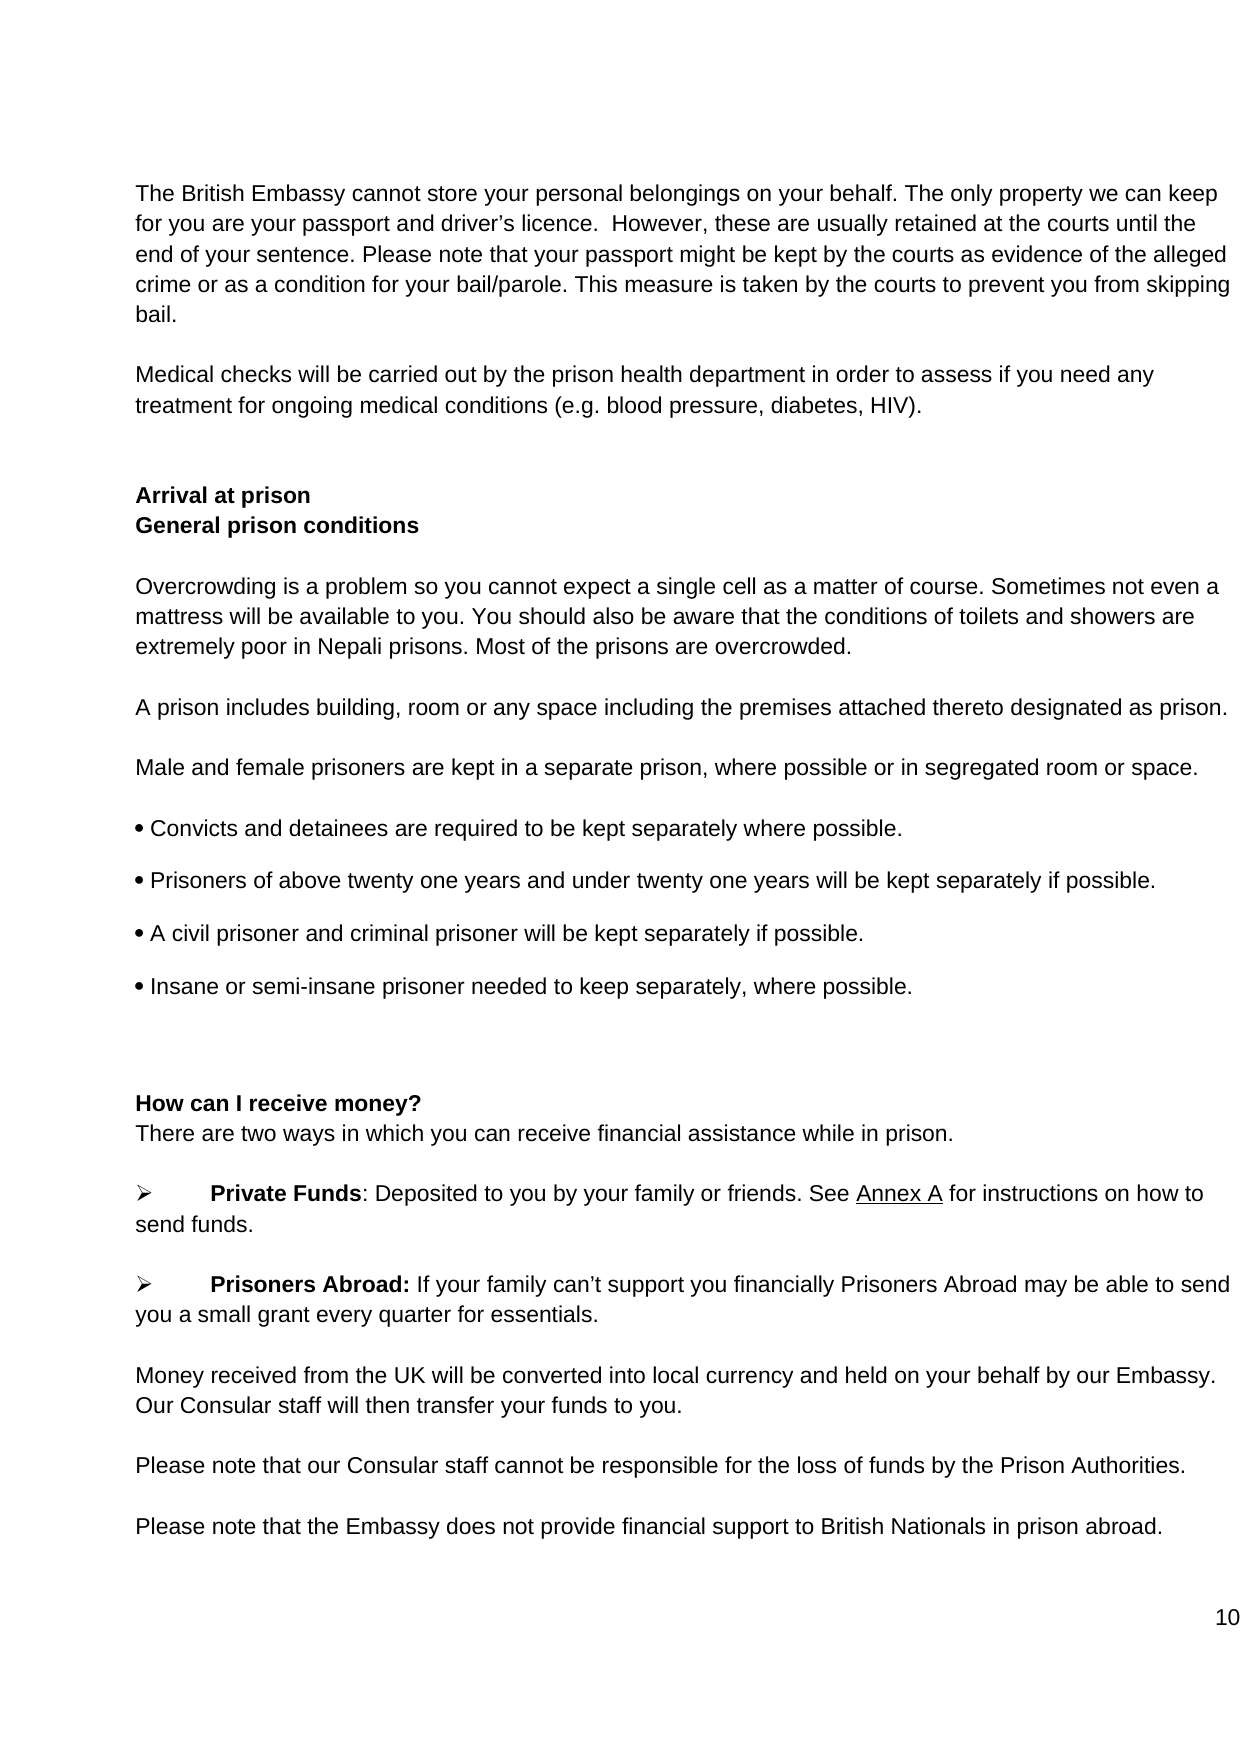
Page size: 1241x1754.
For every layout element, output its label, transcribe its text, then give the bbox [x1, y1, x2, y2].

text Overcrowding is a problem so you cannot expect a single cell as a matter of course. Sometimes not even a mattress will be available to you. You should also be aware that the conditions of toilets and showers are extremely poor in Nepali prisons. Most of the prisons are overcrowded. [135, 573, 1240, 660]
subtitle How can I receive money? [135, 1090, 1240, 1116]
subtitle Arrival at prison [135, 482, 1240, 509]
list Convicts and detainees are required to be kept separately where possible. [135, 814, 1240, 841]
text Please note that the Embassy does not provide financial support to British Nationals in prison abroad. [135, 1513, 1240, 1539]
list Private Funds: Deposited to you by your family or friends. See Annex A for instructions on how to send funds. [135, 1180, 1240, 1237]
subtitle General prison conditions [135, 512, 1240, 539]
list Prisoners of above twenty one years and under twenty one years will be kept separately if possible. [135, 867, 1240, 920]
list A civil prisoner and criminal prisoner will be kept separately if possible. [135, 920, 1240, 973]
list Insane or semi-insane prisoner needed to keep separately, where possible. [135, 973, 1240, 999]
text Male and female prisoners are kept in a separate prison, where possible or in segregated room or space. [135, 754, 1240, 781]
text There are two ways in which you can receive financial assistance while in prison. [135, 1120, 1240, 1146]
text Money received from the UK will be converted into local currency and held on your behalf by our Embassy. Our Consular staff will then transfer your funds to you. [135, 1362, 1240, 1418]
text Medical checks will be carried out by the prison health department in order to assess if you need any treatment for ongoing medical conditions (e.g. blood pressure, diabetes, HIV). [135, 361, 1240, 418]
text A prison includes building, room or any space including the premises attached thereto designated as prison. [135, 694, 1240, 720]
text Please note that our Consular staff cannot be responsible for the loss of funds by the Prison Authorities. [135, 1452, 1240, 1478]
list Prisoners Abroad: If your family can’t support you financially Prisoners Abroad may be able to send you a small grant every quarter for essentials. [135, 1271, 1240, 1327]
text The British Embassy cannot store your personal belongings on your behalf. The only property we can keep for you are your passport and driver’s licence. However, these are usually retained at the courts until the end of your sentence. Please note that your passport might be kept by the courts as evidence of the alleged crime or as a condition for your bail/parole. This measure is taken by the courts to prevent you from skipping bail. [135, 180, 1240, 327]
